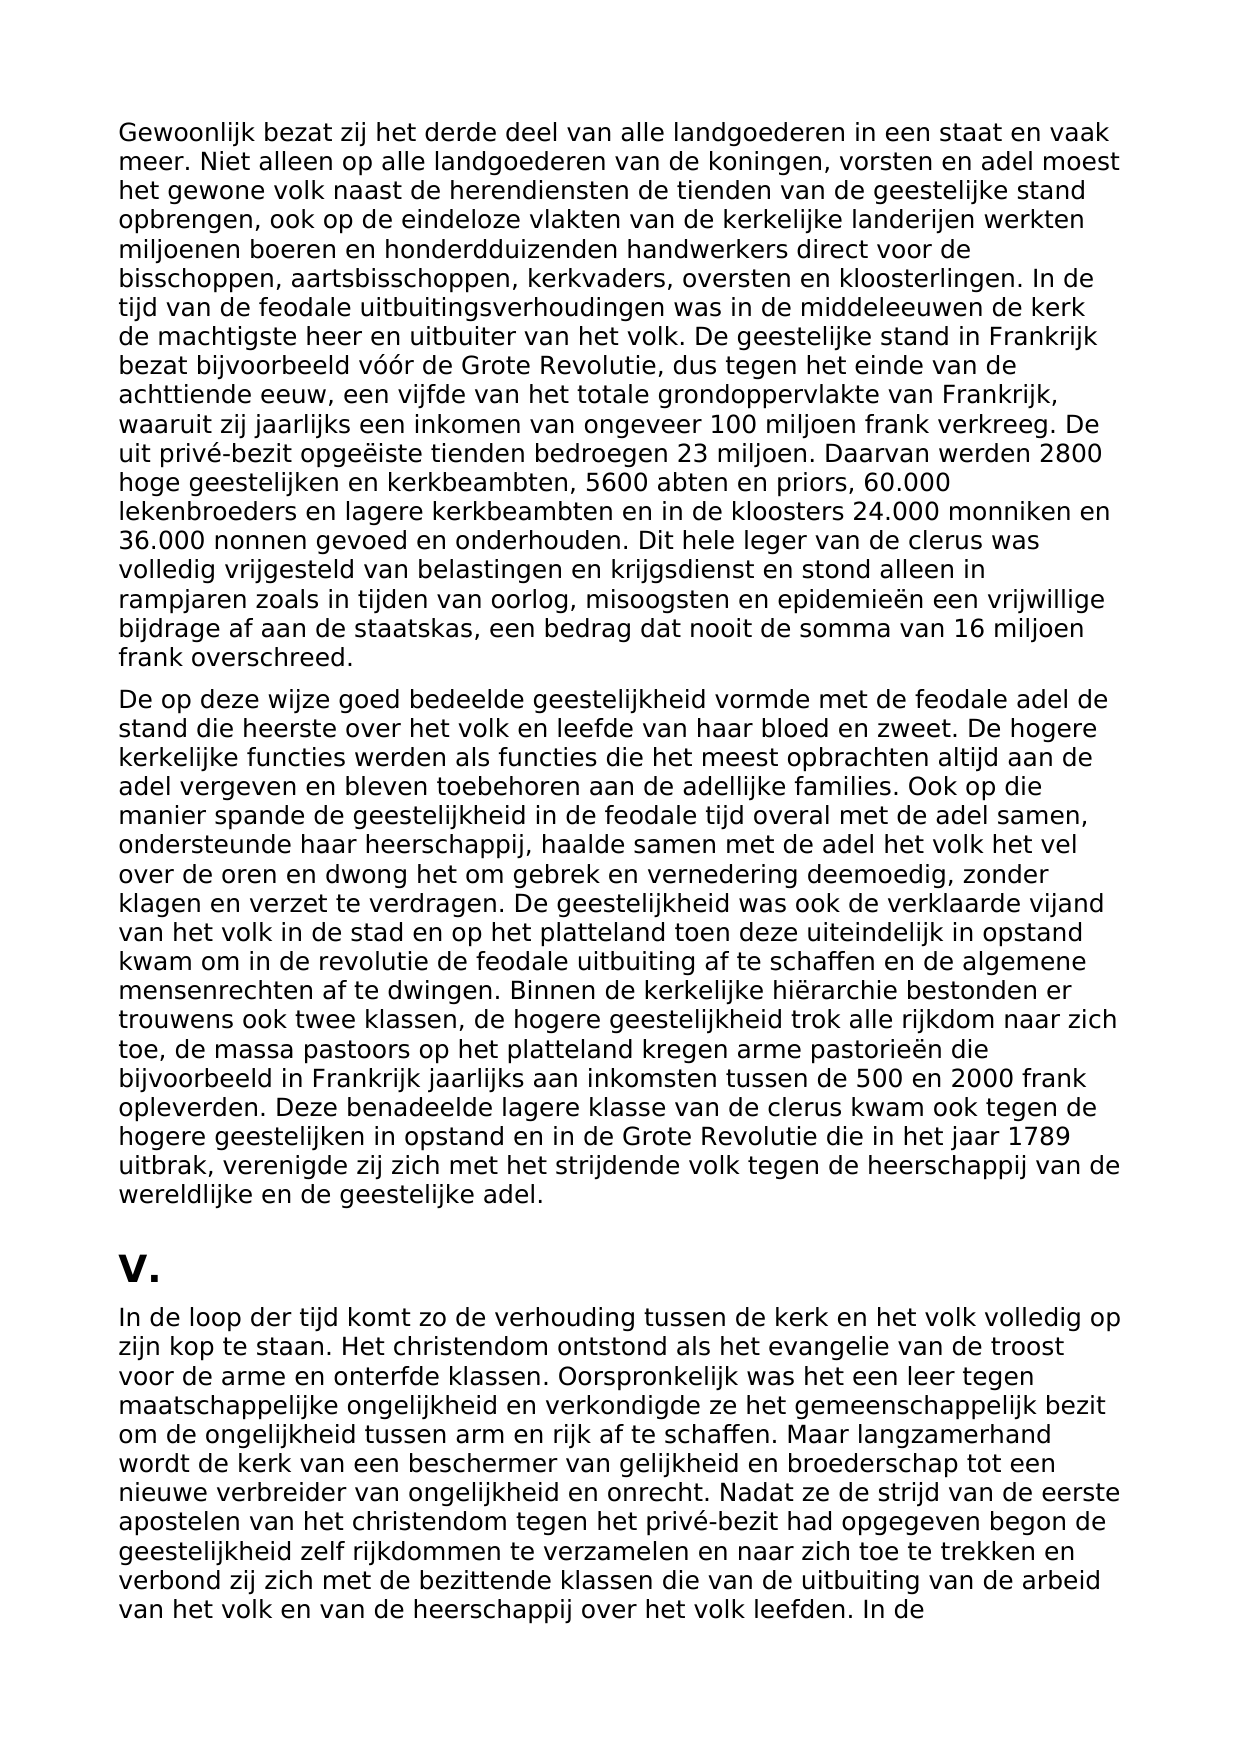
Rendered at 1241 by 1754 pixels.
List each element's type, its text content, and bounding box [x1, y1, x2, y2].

text In de loop der tijd komt zo de verhouding tussen de kerk en het volk volledig op zijn kop te staan. Het christendom ontstond als het evangelie van de troost voor de arme en onterfde klassen. Oorspronkelijk was het een leer tegen maatschappelijke ongelijkheid en verkondigde ze het gemeenschappelijk bezit om de ongelijkheid tussen arm en rijk af te schaffen. Maar langzamerhand wordt de kerk van een beschermer van gelijkheid en broederschap tot een nieuwe verbreider van ongelijkheid en onrecht. Nadat ze de strijd van de eerste apostelen van het christendom tegen het privé-bezit had opgegeven begon de geestelijkheid zelf rijkdommen te verzamelen en naar zich toe te trekken en verbond zij zich met de bezittende klassen die van de uitbuiting van de arbeid van het volk en van de heerschappij over het volk leefden. In de [118, 1303, 1122, 1624]
subtitle V. [118, 1247, 1122, 1291]
text Gewoonlijk bezat zij het derde deel van alle landgoederen in een staat en vaak meer. Niet alleen op alle landgoederen van de koningen, vorsten en adel moest het gewone volk naast de herendiensten de tienden van de geestelijke stand opbrengen, ook op de eindeloze vlakten van de kerkelijke landerijen werkten miljoenen boeren en honderdduizenden handwerkers direct voor de bisschoppen, aartsbisschoppen, kerkvaders, oversten en kloosterlingen. In de tijd van de feodale uitbuitingsverhoudingen was in de middeleeuwen de kerk de machtigste heer en uitbuiter van het volk. De geestelijke stand in Frankrijk bezat bijvoorbeeld vóór de Grote Revolutie, dus tegen het einde van de achttiende eeuw, een vijfde van het totale grondoppervlakte van Frankrijk, waaruit zij jaarlijks een inkomen van ongeveer 100 miljoen frank verkreeg. De uit privé-bezit opgeëiste tienden bedroegen 23 miljoen. Daarvan werden 2800 hoge geestelijken en kerkbeambten, 5600 abten en priors, 60.000 lekenbroeders en lagere kerkbeambten en in de kloosters 24.000 monniken en 36.000 nonnen gevoed en onderhouden. Dit hele leger van de clerus was volledig vrijgesteld van belastingen en krijgsdienst en stond alleen in rampjaren zoals in tijden van oorlog, misoogsten en epidemieën een vrijwillige bijdrage af aan de staatskas, een bedrag dat nooit de somma van 16 miljoen frank overschreed. [118, 118, 1122, 672]
text De op deze wijze goed bedeelde geestelijkheid vormde met de feodale adel de stand die heerste over het volk en leefde van haar bloed en zweet. De hogere kerkelijke functies werden als functies die het meest opbrachten altijd aan de adel vergeven en bleven toebehoren aan de adellijke families. Ook op die manier spande de geestelijkheid in de feodale tijd overal met de adel samen, ondersteunde haar heerschappij, haalde samen met de adel het volk het vel over de oren en dwong het om gebrek en vernedering deemoedig, zonder klagen en verzet te verdragen. De geestelijkheid was ook de verklaarde vijand van het volk in de stad en op het platteland toen deze uiteindelijk in opstand kwam om in de revolutie de feodale uitbuiting af te schaffen en de algemene mensenrechten af te dwingen. Binnen de kerkelijke hiërarchie bestonden er trouwens ook twee klassen, de hogere geestelijkheid trok alle rijkdom naar zich toe, de massa pastoors op het platteland kregen arme pastorieën die bijvoorbeeld in Frankrijk jaarlijks aan inkomsten tussen de 500 en 2000 frank opleverden. Deze benadeelde lagere klasse van de clerus kwam ook tegen de hogere geestelijken in opstand en in de Grote Revolutie die in het jaar 1789 uitbrak, verenigde zij zich met het strijdende volk tegen de heerschappij van de wereldlijke en de geestelijke adel. [118, 685, 1122, 1210]
